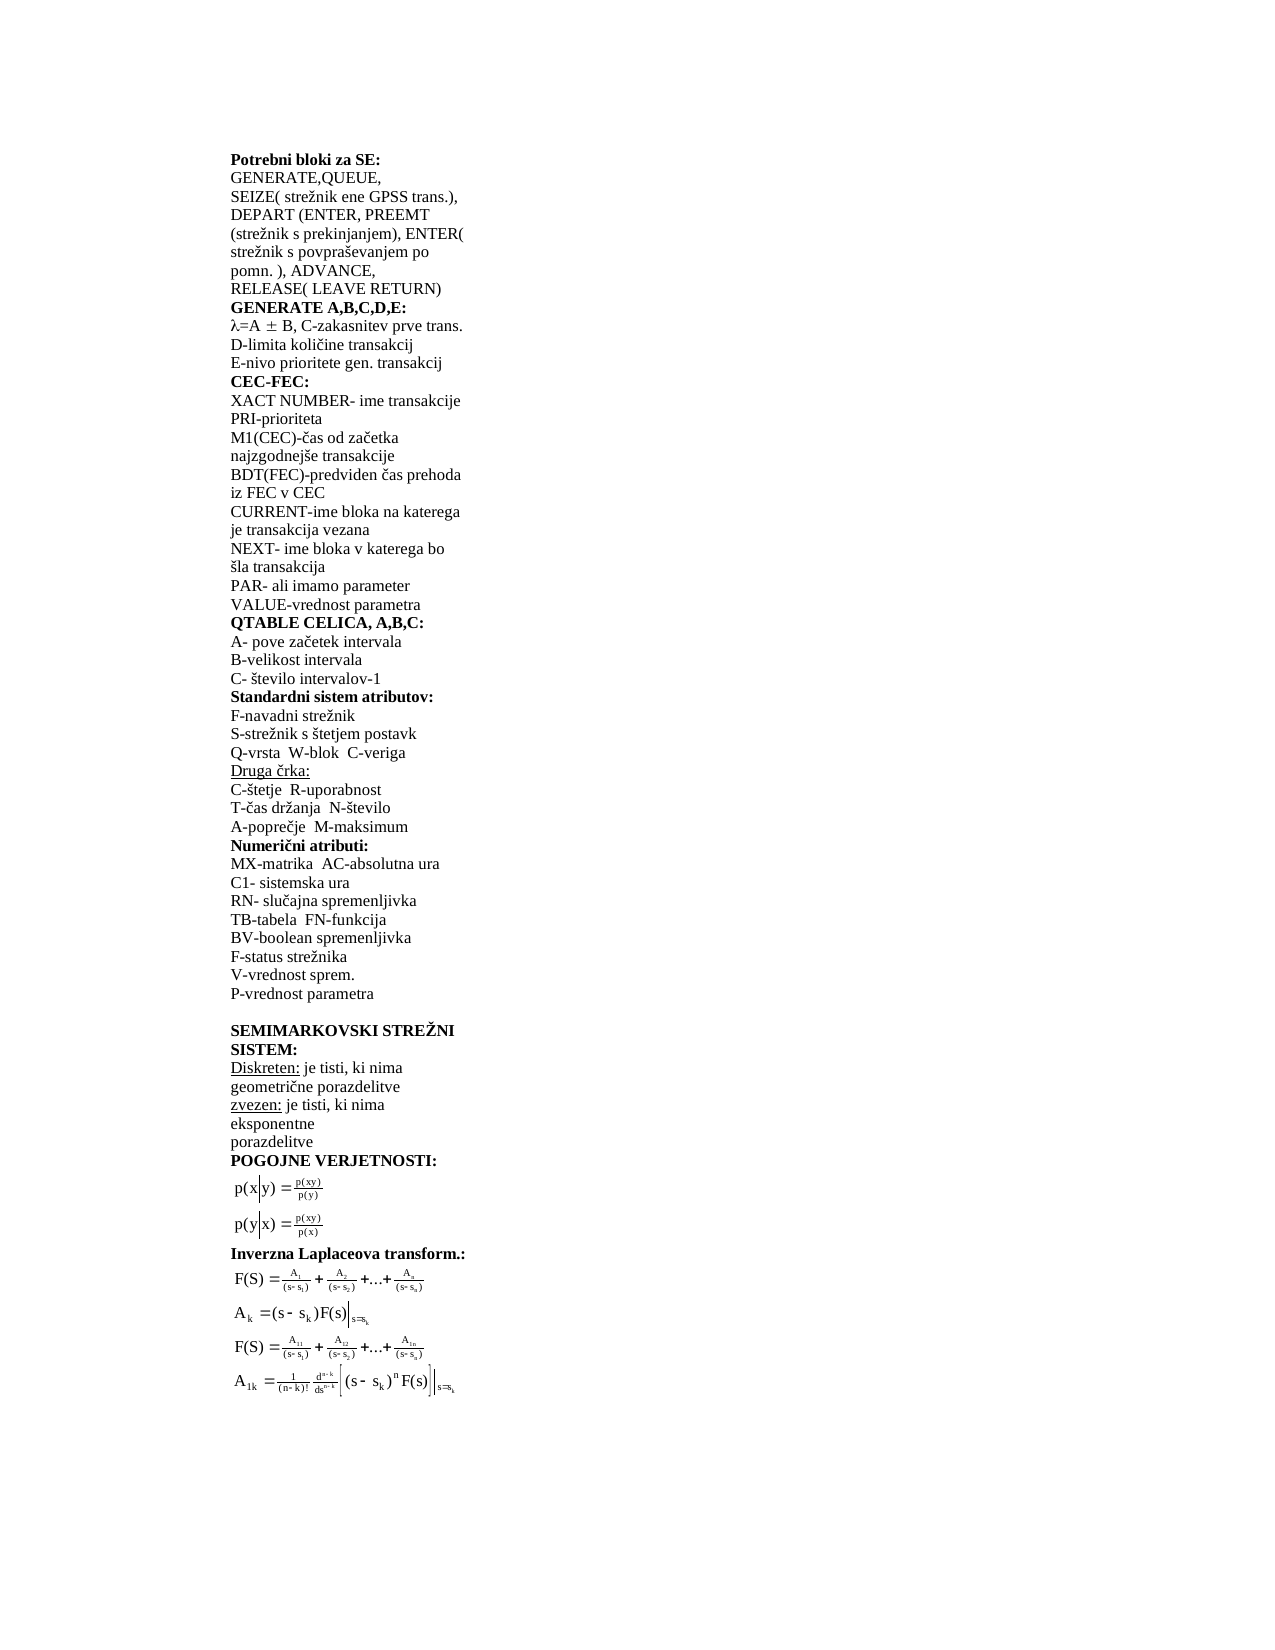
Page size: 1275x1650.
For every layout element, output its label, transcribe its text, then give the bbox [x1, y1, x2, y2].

text Inverzna Laplaceova transform.: [230, 1245, 466, 1263]
text CURRENT-ime bloka na katerega je transakcija vezana [230, 502, 466, 539]
text NEXT- ime bloka v katerega bo šla transakcija [230, 539, 466, 576]
text B-velikost intervala [230, 651, 466, 669]
text PAR- ali imamo parameter [230, 576, 466, 595]
text V-vrednost sprem. [230, 966, 466, 984]
text S-strežnik s štetjem postavk [230, 725, 466, 743]
text Q-vrsta W-blok C-veriga [230, 743, 466, 762]
text PRI-prioriteta [230, 409, 466, 428]
text Standardni sistem atributov: [230, 688, 466, 706]
text XACT NUMBER- ime transakcije [230, 391, 466, 409]
text BDT(FEC)-predviden čas prehoda iz FEC v CEC [230, 465, 466, 502]
text QTABLE CELICA, A,B,C: [230, 613, 466, 632]
text Potrebni bloki za SE: [230, 150, 466, 168]
text F-status strežnika [230, 947, 466, 966]
text M1(CEC)-čas od začetka najzgodnejše transakcije [230, 428, 466, 465]
text T-čas držanja N-število [230, 799, 466, 817]
text VALUE-vrednost parametra [230, 595, 466, 613]
text TB-tabela FN-funkcija [230, 910, 466, 929]
text F-navadni strežnik [230, 706, 466, 725]
text Diskreten: je tisti, ki nima geometrične porazdelitve [230, 1058, 466, 1096]
text D-limita količine transakcij [230, 335, 466, 354]
text CEC-FEC: [230, 372, 466, 391]
text Druga črka: [230, 762, 466, 780]
text SEMIMARKOVSKI STREŽNI SISTEM: [230, 1021, 466, 1058]
text GENERATE A,B,C,D,E: [230, 298, 466, 317]
text MX-matrika AC-absolutna ura [230, 854, 466, 873]
text C-štetje R-uporabnost [230, 780, 466, 799]
text zvezen: je tisti, ki nima eksponentne [230, 1096, 466, 1133]
text POGOJNE VERJETNOSTI: [230, 1151, 466, 1170]
text E-nivo prioritete gen. transakcij [230, 354, 466, 372]
text porazdelitve [230, 1133, 466, 1151]
text BV-boolean spremenljivka [230, 929, 466, 947]
text C1- sistemska ura [230, 873, 466, 892]
text A- pove začetek intervala [230, 632, 466, 651]
text l=A ± B, C-zakasnitev prve trans. [230, 317, 466, 335]
text GENERATE,QUEUE, SEIZE( strežnik ene GPSS trans.), DEPART (ENTER, PREEMT (strežnik s prekinjanjem), ENTER( strežnik s povpraševanjem po pomn. ), ADVANCE, RELEASE( LEAVE RETURN) [230, 168, 466, 298]
text C- število intervalov-1 [230, 669, 466, 688]
text A-poprečje M-maksimum [230, 817, 466, 836]
text P-vrednost parametra [230, 984, 466, 1003]
text RN- slučajna spremenljivka [230, 892, 466, 910]
text Numerični atributi: [230, 836, 466, 854]
